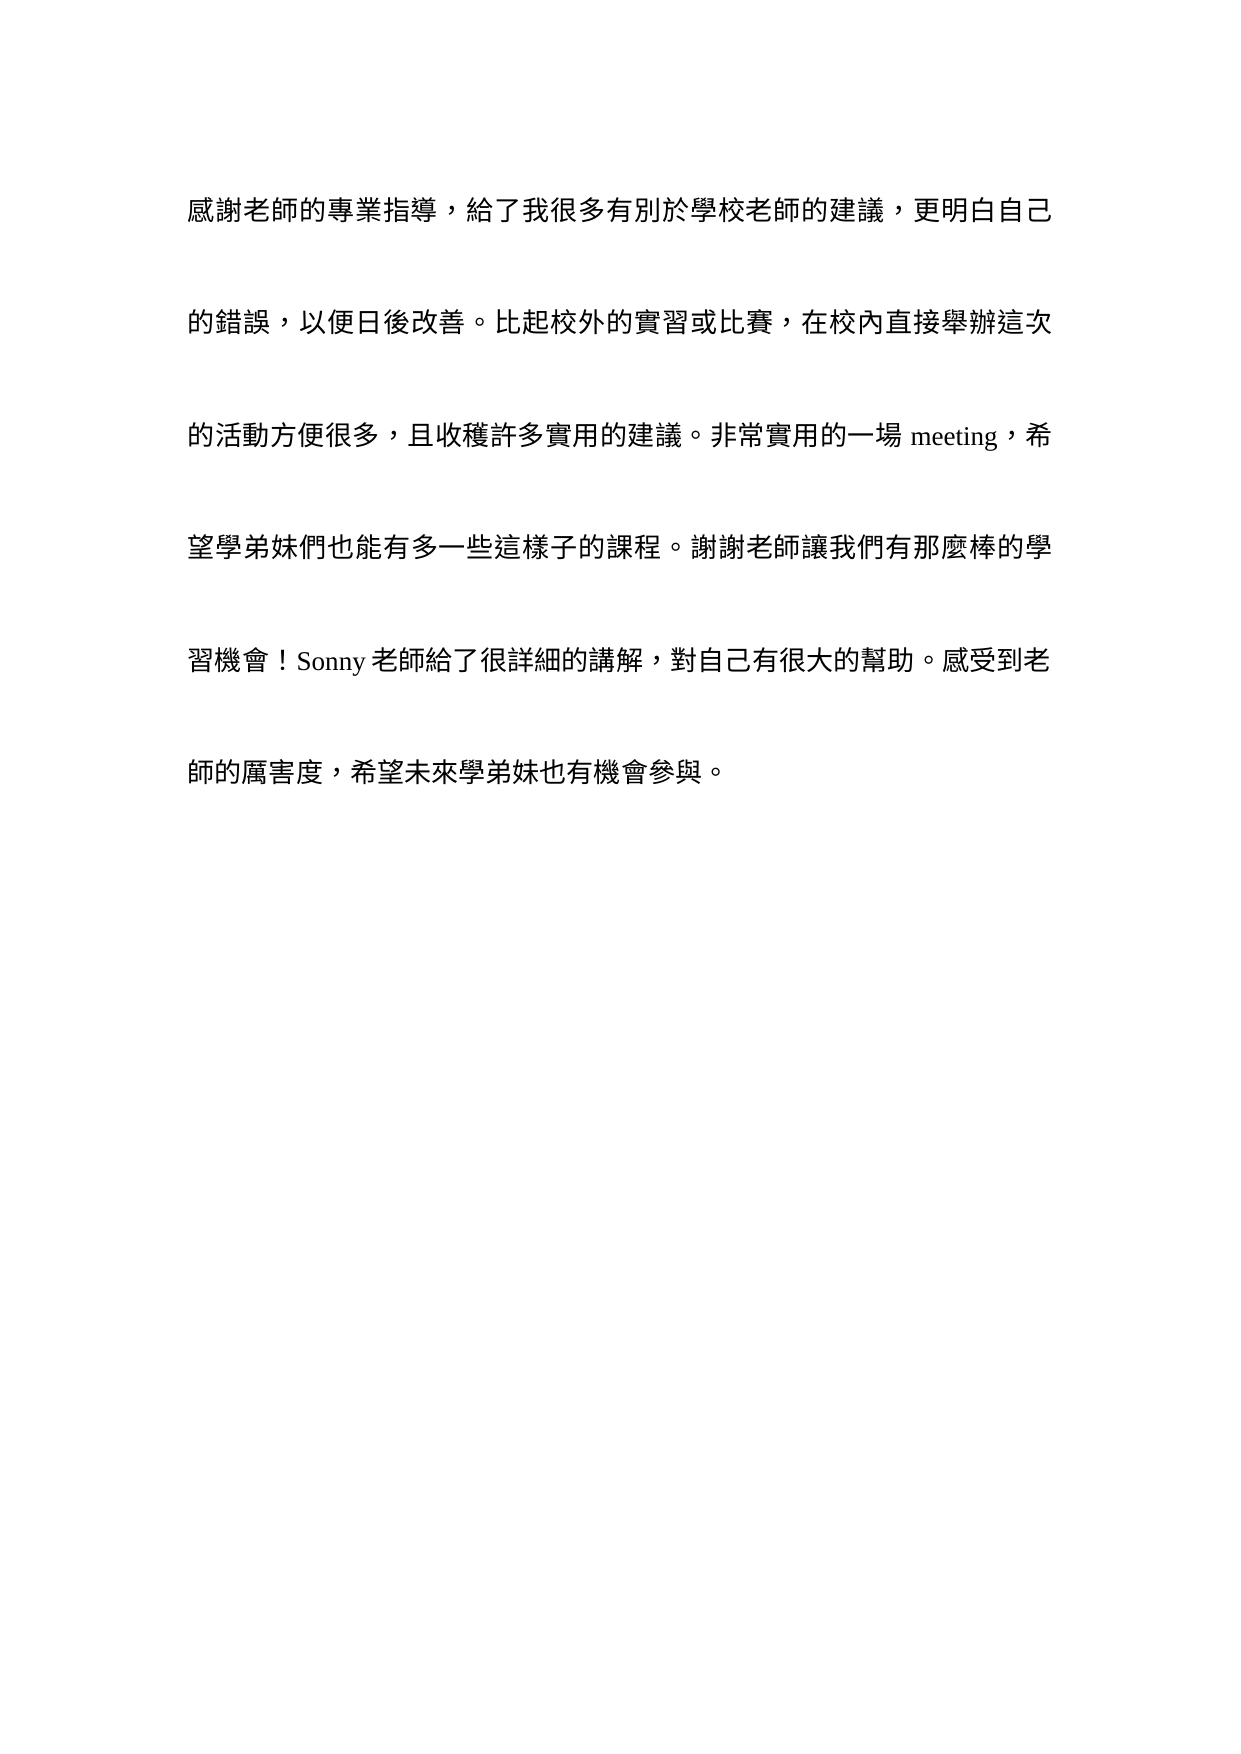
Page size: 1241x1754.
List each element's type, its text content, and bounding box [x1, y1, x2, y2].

text (6) 110年5月18日(星期二)下午13：00至下午17：00。主題：英語表達力工作坊學生研習。研習內容：自我表達技巧、英語簡報製作、互動與分享、線上實際模擬等。臺南區各高中職校內學生：9人及本校教師2人。研習教師：國立台灣師範大學翻譯研究所陳湘陽語言訓練講師。研習內容規劃非常滿意100%、講師授課情形非常滿意100%、學生自我幫助滿意100%。回饋：今天課程對我幫助非常大，所以希望能多舉辦這類活動。感謝老師的專業指導，給了我很多有別於學校老師的建議，更明白自己的錯誤，以便日後改善。比起校外的實習或比賽，在校內直接舉辦這次的活動方便很多，且收穫許多實用的建議。非常實用的一場meeting，希望學弟妹們也能有多一些這樣子的課程。謝謝老師讓我們有那麼棒的學習機會！Sonny老師給了很詳細的講解，對自己有很大的幫助。感受到老師的厲害度，希望未來學弟妹也有機會參與。 [187, 164, 1053, 802]
